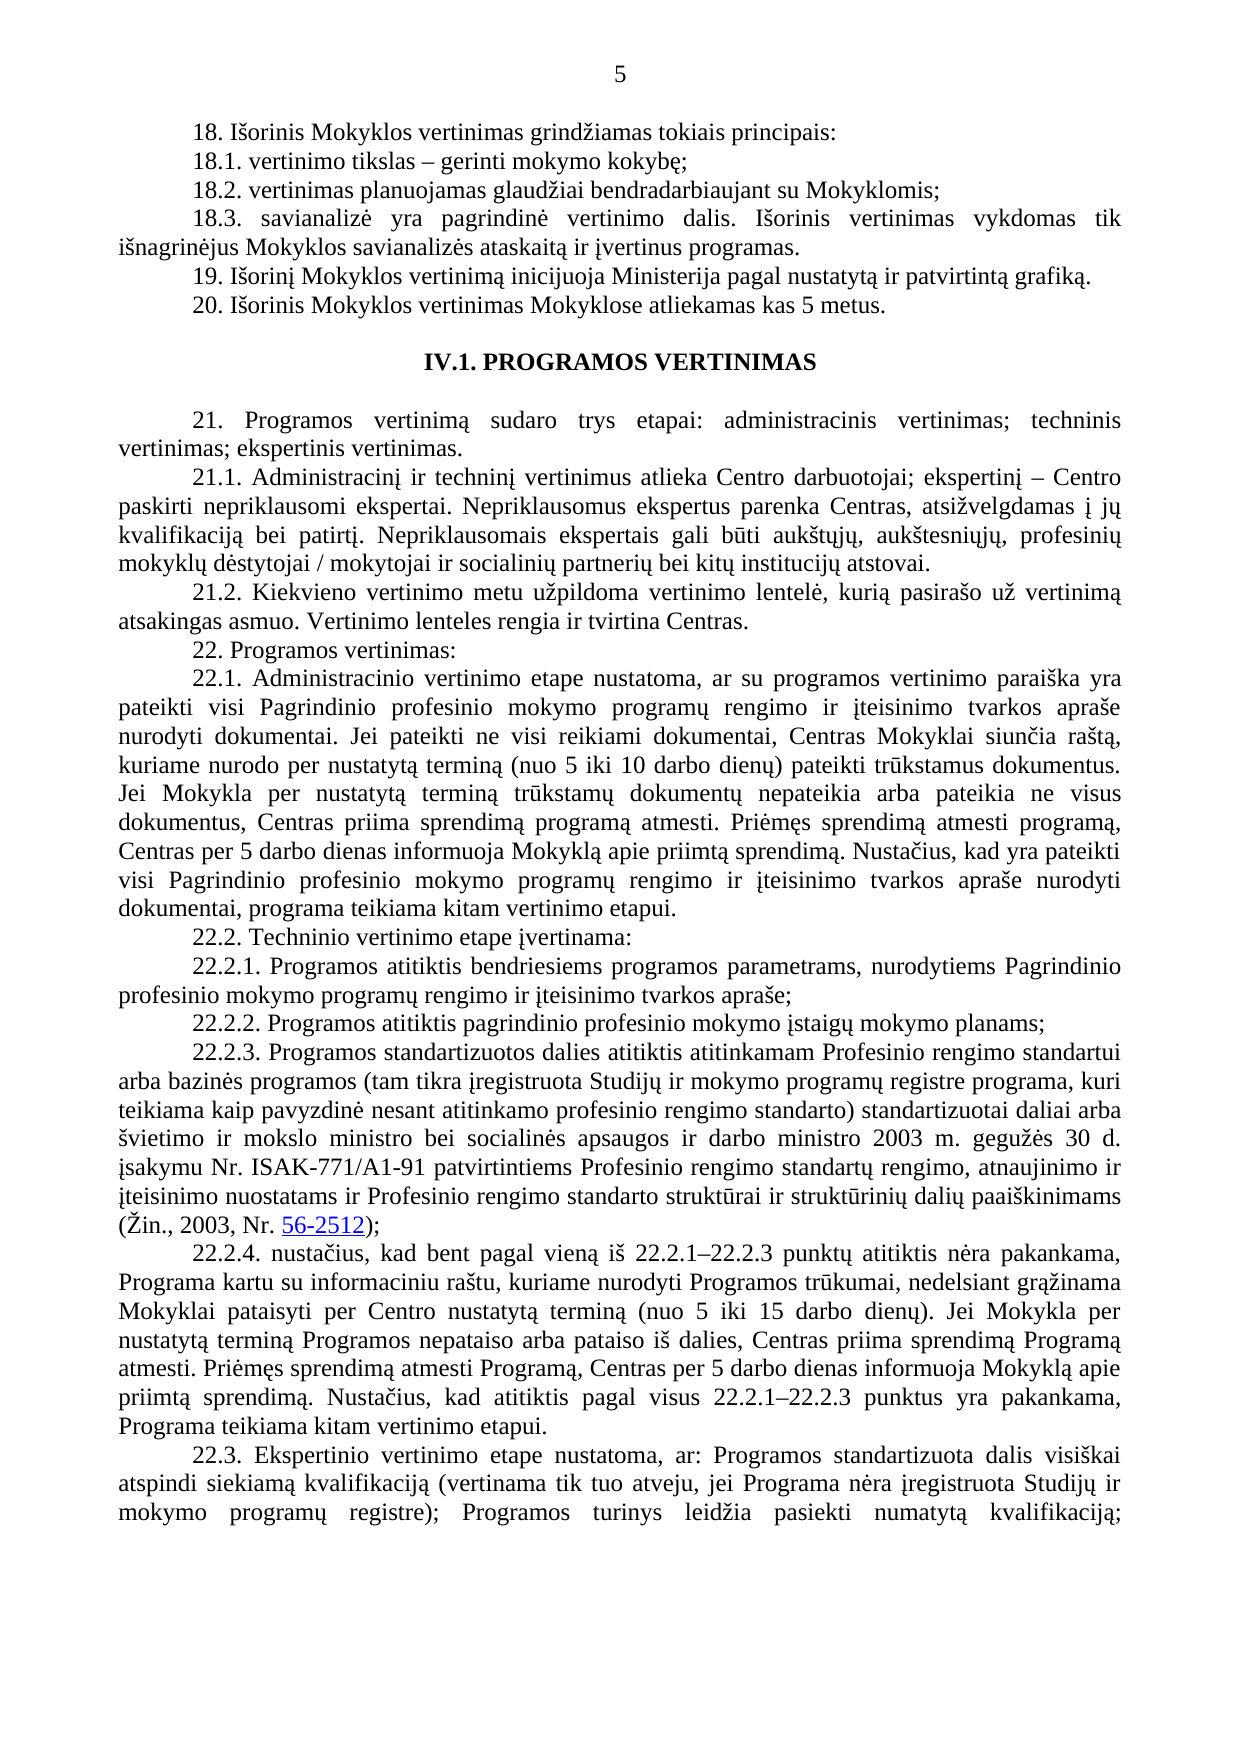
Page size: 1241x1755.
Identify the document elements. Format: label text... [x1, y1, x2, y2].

text 18.1. vertinimo tikslas – gerinti mokymo kokybę; [118, 146, 1122, 175]
text 21.2. Kiekvieno vertinimo metu užpildoma vertinimo lentelė, kurią pasirašo už vertinimą atsakingas asmuo. Vertinimo lenteles rengia ir tvirtina Centras. [118, 577, 1122, 635]
text 20. Išorinis Mokyklos vertinimas Mokyklose atliekamas kas 5 metus. [118, 290, 1122, 318]
text 22.2.2. Programos atitiktis pagrindinio profesinio mokymo įstaigų mokymo planams; [118, 1008, 1122, 1037]
text 21. Programos vertinimą sudaro trys etapai: administracinis vertinimas; techninis vertinimas; ekspertinis vertinimas. [118, 405, 1122, 462]
text 22.1. Administracinio vertinimo etape nustatoma, ar su programos vertinimo paraiška yra pateikti visi Pagrindinio profesinio mokymo programų rengimo ir įteisinimo tvarkos apraše nurodyti dokumentai. Jei pateikti ne visi reikiami dokumentai, Centras Mokyklai siunčia raštą, kuriame nurodo per nustatytą terminą (nuo 5 iki 10 darbo dienų) pateikti trūkstamus dokumentus. Jei Mokykla per nustatytą terminą trūkstamų dokumentų nepateikia arba pateikia ne visus dokumentus, Centras priima sprendimą programą atmesti. Priėmęs sprendimą atmesti programą, Centras per 5 darbo dienas informuoja Mokyklą apie priimtą sprendimą. Nustačius, kad yra pateikti visi Pagrindinio profesinio mokymo programų rengimo ir įteisinimo tvarkos apraše nurodyti dokumentai, programa teikiama kitam vertinimo etapui. [118, 663, 1122, 922]
text 22.3. Ekspertinio vertinimo etape nustatoma, ar: Programos standartizuota dalis visiškai atspindi siekiamą kvalifikaciją (vertinama tik tuo atveju, jei Programa nėra įregistruota Studijų ir mokymo programų registre); Programos turinys leidžia pasiekti numatytą kvalifikaciją; [118, 1440, 1122, 1526]
text 22.2. Techninio vertinimo etape įvertinama: [118, 922, 1122, 951]
text 18. Išorinis Mokyklos vertinimas grindžiamas tokiais principais: [118, 117, 1122, 146]
text 18.3. savianalizė yra pagrindinė vertinimo dalis. Išorinis vertinimas vykdomas tik išnagrinėjus Mokyklos savianalizės ataskaitą ir įvertinus programas. [118, 203, 1122, 261]
text 22.2.3. Programos standartizuotos dalies atitiktis atitinkamam Profesinio rengimo standartui arba bazinės programos (tam tikra įregistruota Studijų ir mokymo programų registre programa, kuri teikiama kaip pavyzdinė nesant atitinkamo profesinio rengimo standarto) standartizuotai daliai arba švietimo ir mokslo ministro bei socialinės apsaugos ir darbo ministro 2003 m. gegužės 30 d. įsakymu Nr. ISAK-771/A1-91 patvirtintiems Profesinio rengimo standartų rengimo, atnaujinimo ir įteisinimo nuostatams ir Profesinio rengimo standarto struktūrai ir struktūrinių dalių paaiškinimams (Žin., 2003, Nr. 56-2512); [118, 1037, 1122, 1238]
text 21.1. Administracinį ir techninį vertinimus atlieka Centro darbuotojai; ekspertinį – Centro paskirti nepriklausomi ekspertai. Nepriklausomus ekspertus parenka Centras, atsižvelgdamas į jų kvalifikaciją bei patirtį. Nepriklausomais ekspertais gali būti aukštųjų, aukštesniųjų, profesinių mokyklų dėstytojai / mokytojai ir socialinių partnerių bei kitų institucijų atstovai. [118, 462, 1122, 577]
text 22.2.4. nustačius, kad bent pagal vieną iš 22.2.1–22.2.3 punktų atitiktis nėra pakankama, Programa kartu su informaciniu raštu, kuriame nurodyti Programos trūkumai, nedelsiant grąžinama Mokyklai pataisyti per Centro nustatytą terminą (nuo 5 iki 15 darbo dienų). Jei Mokykla per nustatytą terminą Programos nepataiso arba pataiso iš dalies, Centras priima sprendimą Programą atmesti. Priėmęs sprendimą atmesti Programą, Centras per 5 darbo dienas informuoja Mokyklą apie priimtą sprendimą. Nustačius, kad atitiktis pagal visus 22.2.1–22.2.3 punktus yra pakankama, Programa teikiama kitam vertinimo etapui. [118, 1238, 1122, 1440]
text 22.2.1. Programos atitiktis bendriesiems programos parametrams, nurodytiems Pagrindinio profesinio mokymo programų rengimo ir įteisinimo tvarkos apraše; [118, 951, 1122, 1008]
text 18.2. vertinimas planuojamas glaudžiai bendradarbiaujant su Mokyklomis; [118, 175, 1122, 203]
text 19. Išorinį Mokyklos vertinimą inicijuoja Ministerija pagal nustatytą ir patvirtintą grafiką. [118, 261, 1122, 290]
text IV.1. PROGRAMOS VERTINIMAS [118, 347, 1122, 376]
text 22. Programos vertinimas: [118, 635, 1122, 663]
